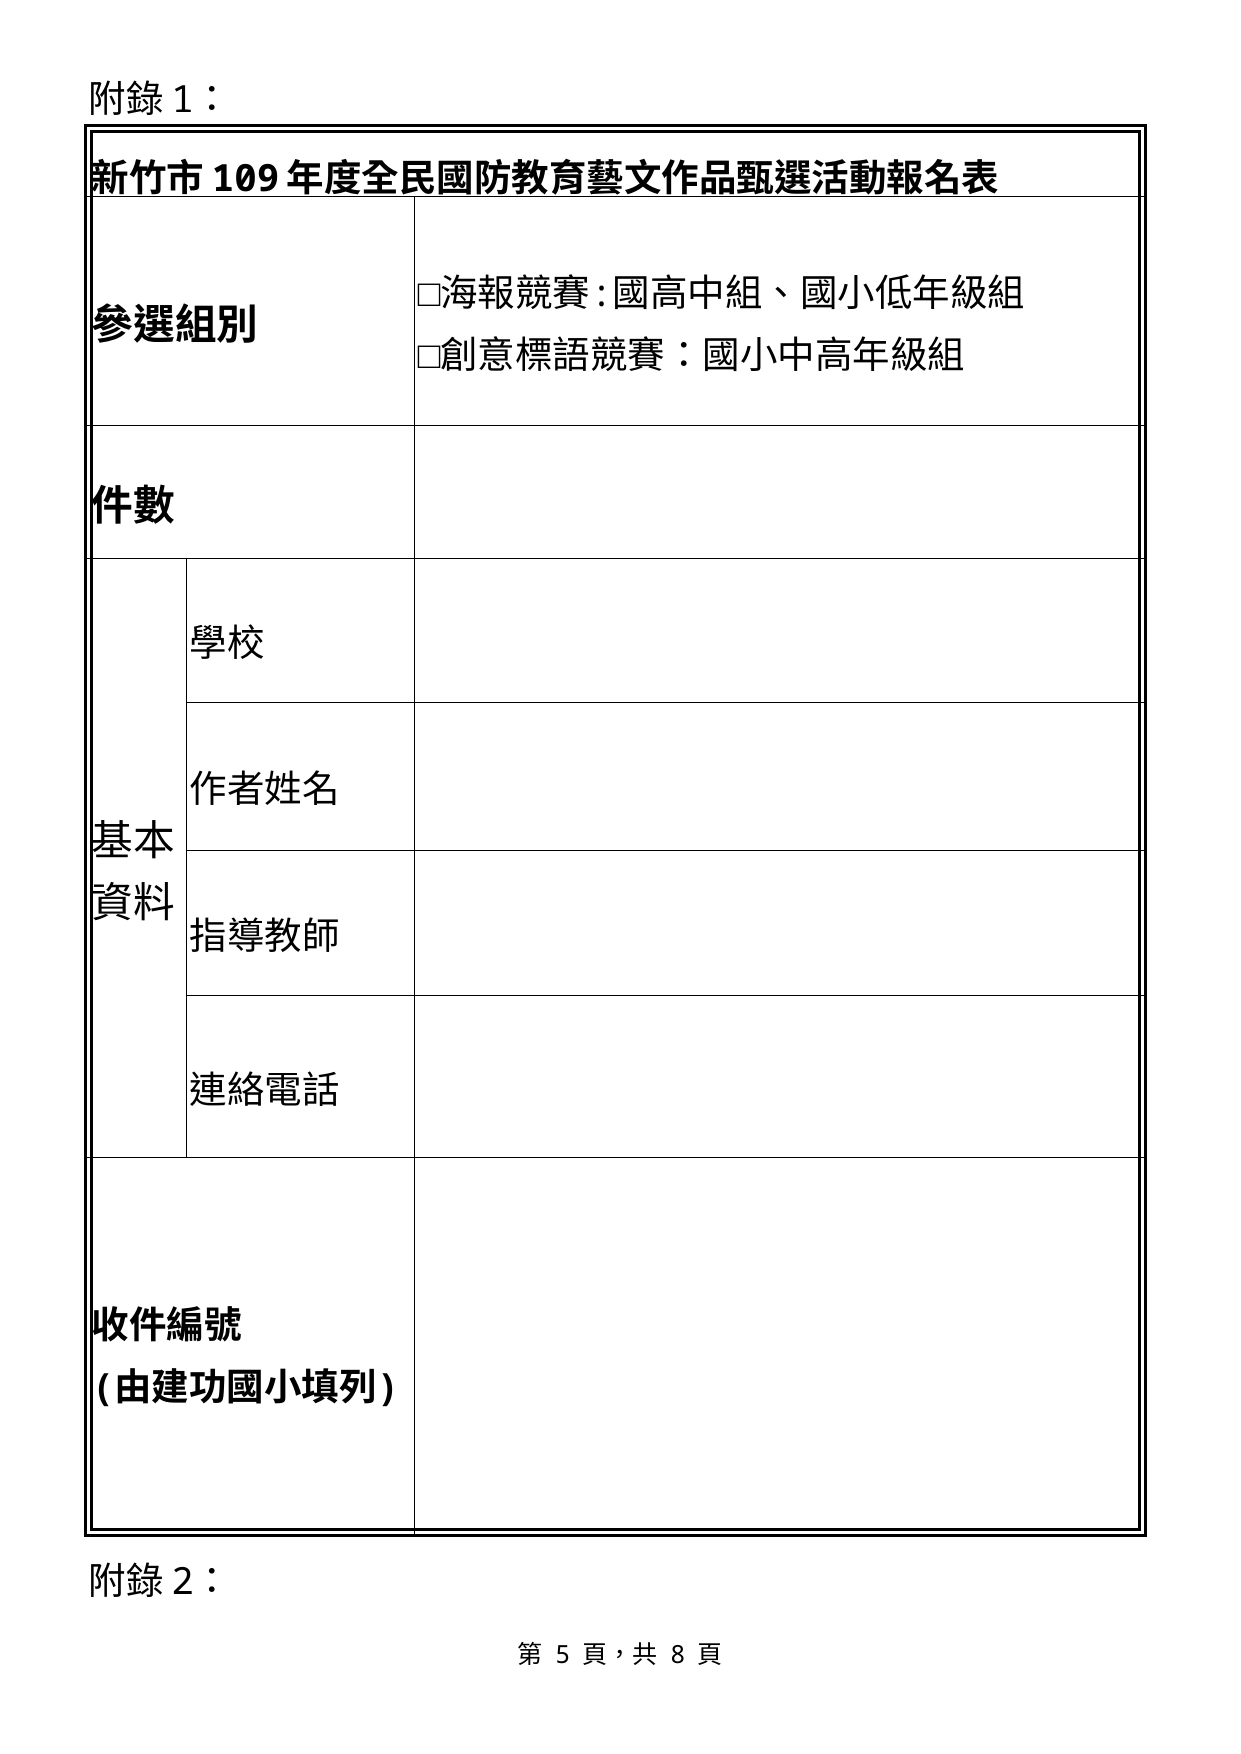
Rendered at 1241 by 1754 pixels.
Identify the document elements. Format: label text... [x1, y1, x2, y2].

table_cell [415, 426, 1138, 557]
table_cell 作者姓名 [187, 703, 414, 849]
table_header 新竹市109年度全民國防教育藝文作品甄選活動報名表 [89, 127, 1142, 196]
table_cell 指導教師 [187, 851, 414, 995]
table_cell 學校 [187, 559, 414, 702]
table_cell [415, 703, 1138, 849]
table_cell 基本資料 [93, 559, 186, 1157]
text 附錄2： [89, 1537, 1152, 1599]
table_cell 收件編號 (由建功國小填列) [93, 1158, 414, 1527]
table_cell [415, 1158, 1138, 1527]
table_cell [415, 996, 1138, 1157]
table_cell 參選組別 [93, 197, 414, 425]
table_cell 連絡電話 [187, 996, 414, 1157]
table_cell [415, 851, 1138, 995]
table_cell □海報競賽:國高中組、國小低年級組 □創意標語競賽：國小中高年級組 [415, 197, 1138, 425]
table_cell 件數 [93, 426, 414, 557]
table_cell [415, 559, 1138, 702]
text 附錄1： [89, 66, 1152, 124]
